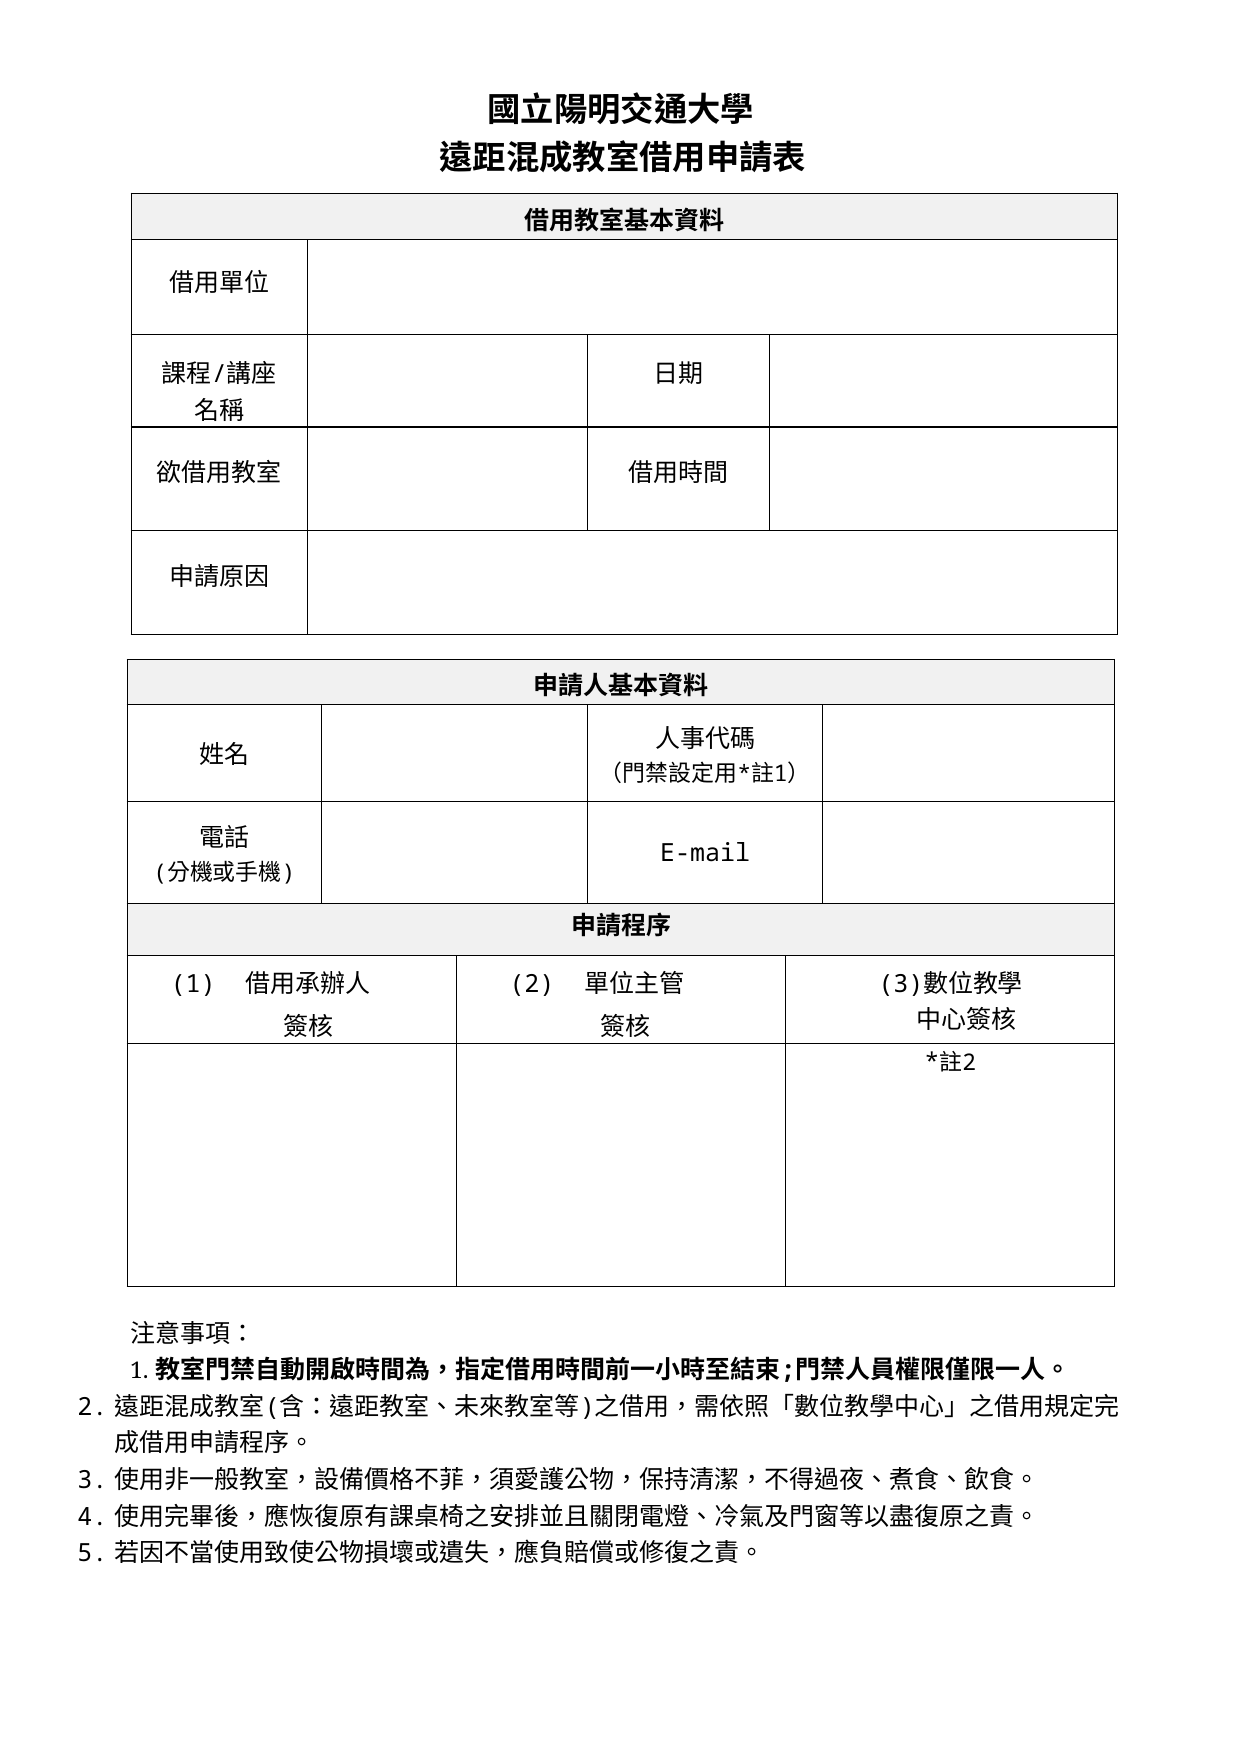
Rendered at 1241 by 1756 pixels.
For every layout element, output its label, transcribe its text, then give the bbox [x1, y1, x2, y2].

table_cell 日期 [588, 335, 769, 426]
table_cell 欲借用教室 [132, 428, 307, 530]
list 使用非一般教室，設備價格不菲，須愛護公物，保持清潔，不得過夜、煮食、飲食。 [77, 1459, 1130, 1496]
text 注意事項： [130, 1313, 1130, 1349]
table_cell E-mail [588, 802, 822, 902]
table_cell 人事代碼 （門禁設定用*註1） [588, 705, 822, 801]
table_cell [823, 705, 1114, 801]
table_cell 申請原因 [132, 531, 307, 634]
list 若因不當使用致使公物損壞或遺失，應負賠償或修復之責。 [77, 1533, 1130, 1569]
table_cell (3)數位教學中心簽核 [786, 956, 1114, 1043]
table_cell 姓名 [128, 705, 321, 801]
text 國立陽明交通大學 [285, 85, 956, 131]
table_cell 單位主管 簽核 [457, 956, 785, 1043]
table_cell 申請程序 [128, 904, 1114, 955]
table_cell [322, 802, 587, 902]
table_cell 課程/講座名稱 [132, 335, 307, 426]
list 使用完畢後，應恢復原有課桌椅之安排並且關閉電燈、冷氣及門窗等以盡復原之責。 [77, 1496, 1130, 1532]
list 遠距混成教室(含：遠距教室、未來教室等)之借用，需依照「數位教學中心」之借用規定完成借用申請程序。 [77, 1387, 1130, 1459]
table_header 申請人基本資料 [128, 660, 1114, 704]
table_cell [770, 428, 1117, 530]
table_cell [823, 802, 1114, 902]
table_cell 電話 (分機或手機) [128, 802, 321, 902]
table_cell [308, 428, 587, 530]
table_header 借用教室基本資料 [132, 194, 1117, 239]
table_cell [322, 705, 587, 801]
table_cell *註2 [786, 1044, 1114, 1286]
table_cell 借用承辦人 簽核 [128, 956, 456, 1043]
table_cell [770, 335, 1117, 426]
table_cell [308, 531, 1117, 634]
table_cell [308, 335, 587, 426]
table_cell [128, 1044, 456, 1286]
text 遠距混成教室借用申請表 [114, 131, 1130, 179]
table_cell [457, 1044, 785, 1286]
table_cell 借用單位 [132, 240, 307, 334]
table_cell [308, 240, 1117, 334]
list 教室門禁自動開啟時間為，指定借用時間前一小時至結束;門禁人員權限僅限一人。 [130, 1350, 1130, 1386]
table_cell 借用時間 [588, 428, 769, 530]
